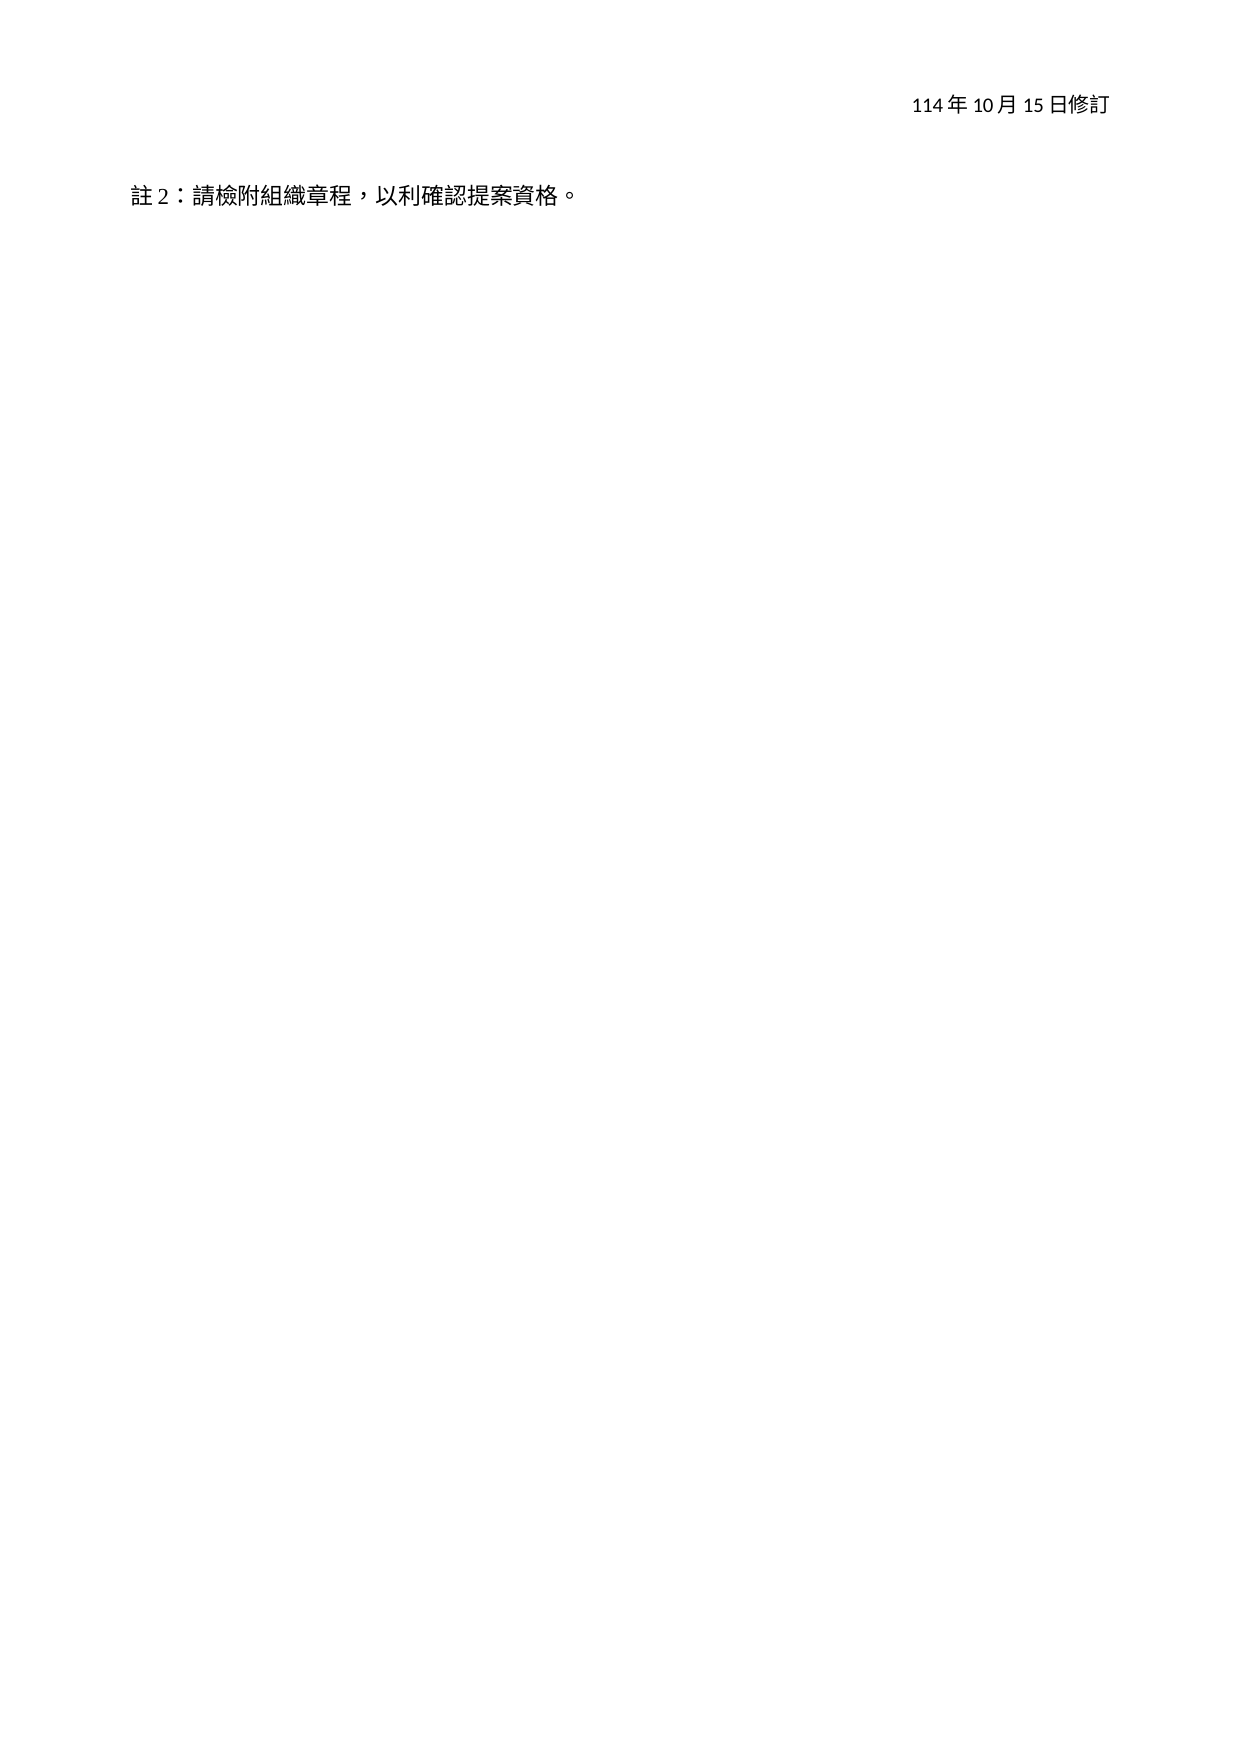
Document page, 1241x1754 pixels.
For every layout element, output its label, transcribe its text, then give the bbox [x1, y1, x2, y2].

text 註2：請檢附組織章程，以利確認提案資格。 [130, 153, 1110, 216]
